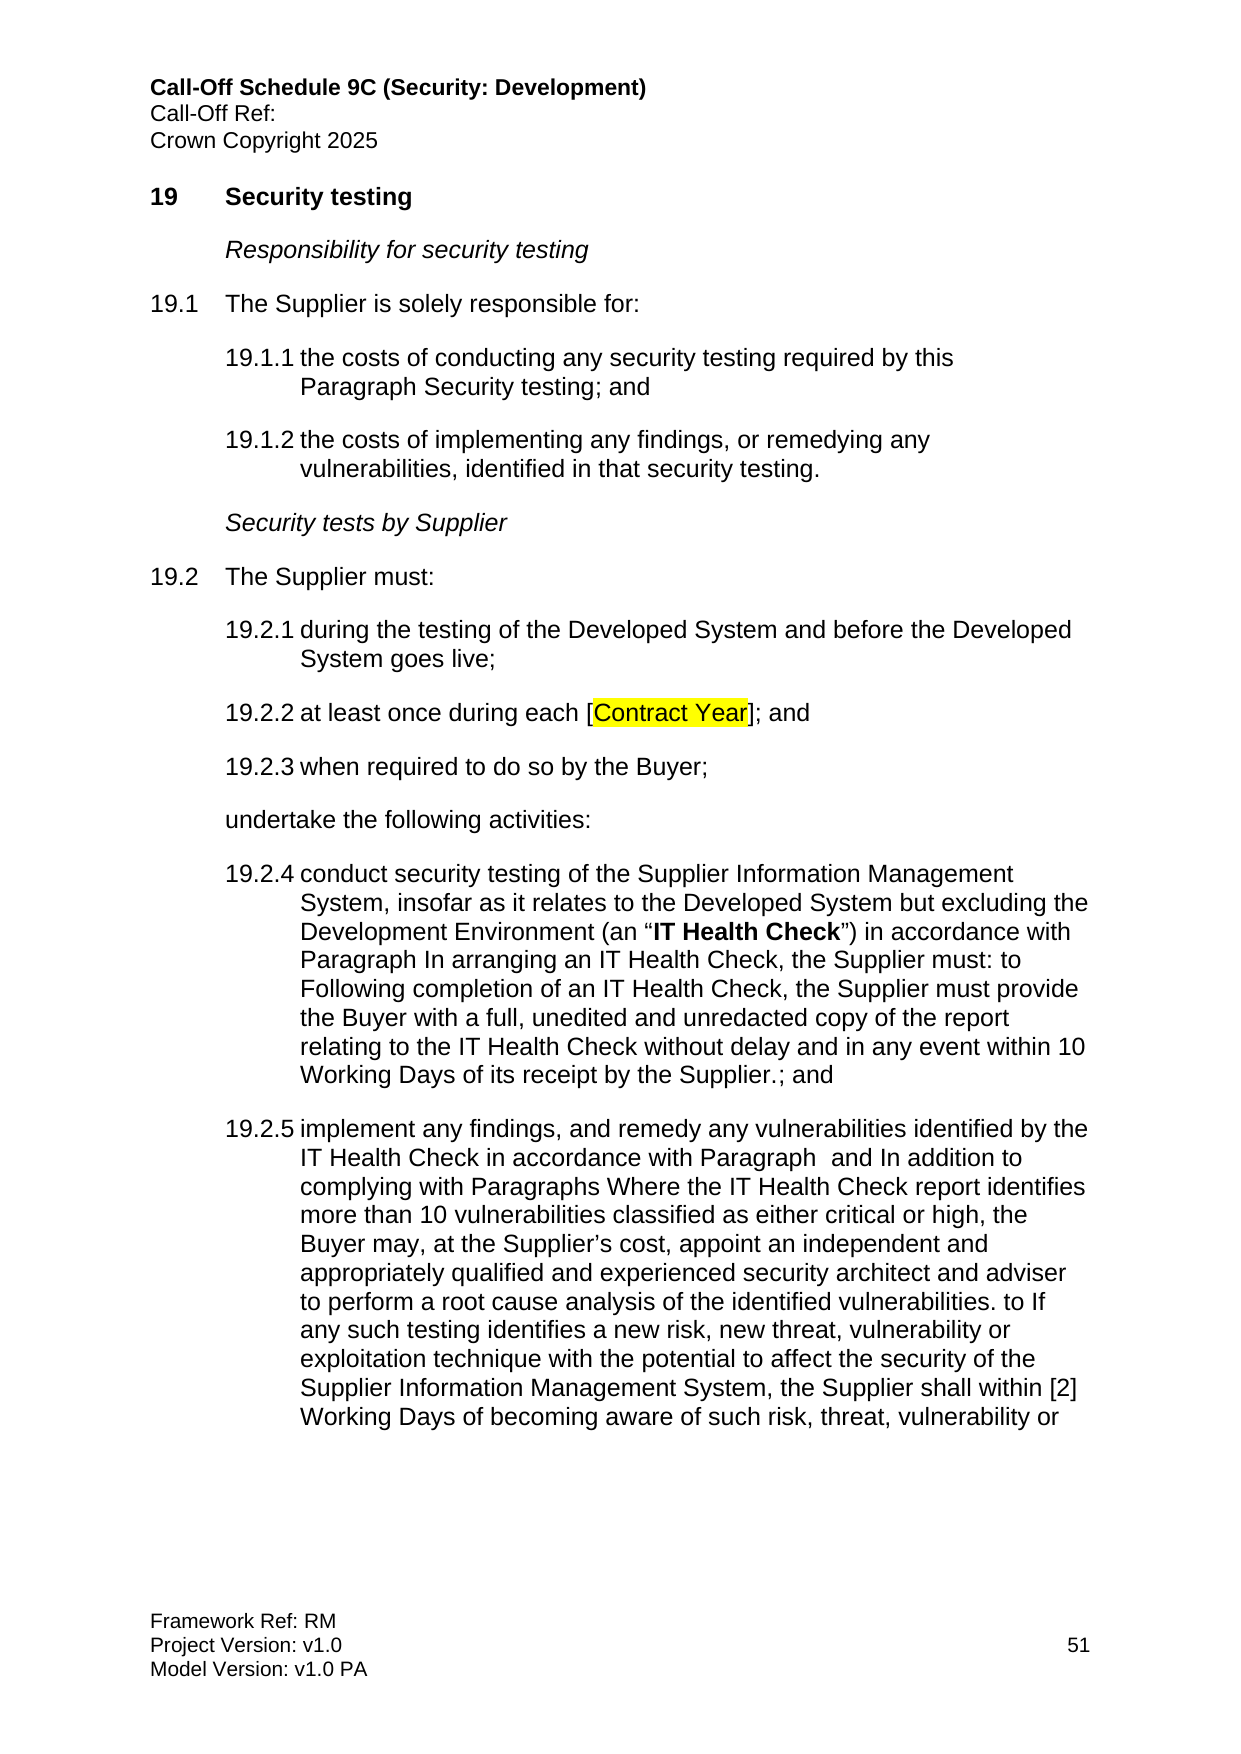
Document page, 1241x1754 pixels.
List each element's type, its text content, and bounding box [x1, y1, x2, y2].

list The Supplier must: [150, 562, 1091, 590]
list Responsibility for security testing [225, 235, 1091, 264]
list at least once during each [Contract Year]; and [225, 698, 1091, 727]
list conduct security testing of the Supplier Information Management System, insofar as it relates to the Developed System but excluding the Development Environment (an “IT Health Check”) in accordance with Paragraph 19.8 to 19.10; and [225, 859, 1091, 1089]
list when required to do so by the Buyer; [225, 752, 1091, 780]
list Security tests by Supplier [225, 508, 1091, 537]
list the costs of implementing any findings, or remedying any vulnerabilities, identified in that security testing. [225, 425, 1091, 483]
list The Supplier is solely responsible for: [150, 289, 1091, 318]
list the costs of conducting any security testing required by this Paragraph 19; and [225, 343, 1091, 400]
list Security testing [150, 182, 1091, 210]
list undertake the following activities: [225, 805, 1091, 834]
list during the testing of the Developed System and before the Developed System goes live; [225, 615, 1091, 673]
list implement any findings, and remedy any vulnerabilities identified by the IT Health Check in accordance with Paragraph and 19.11 to 19.20. [225, 1114, 1091, 1430]
